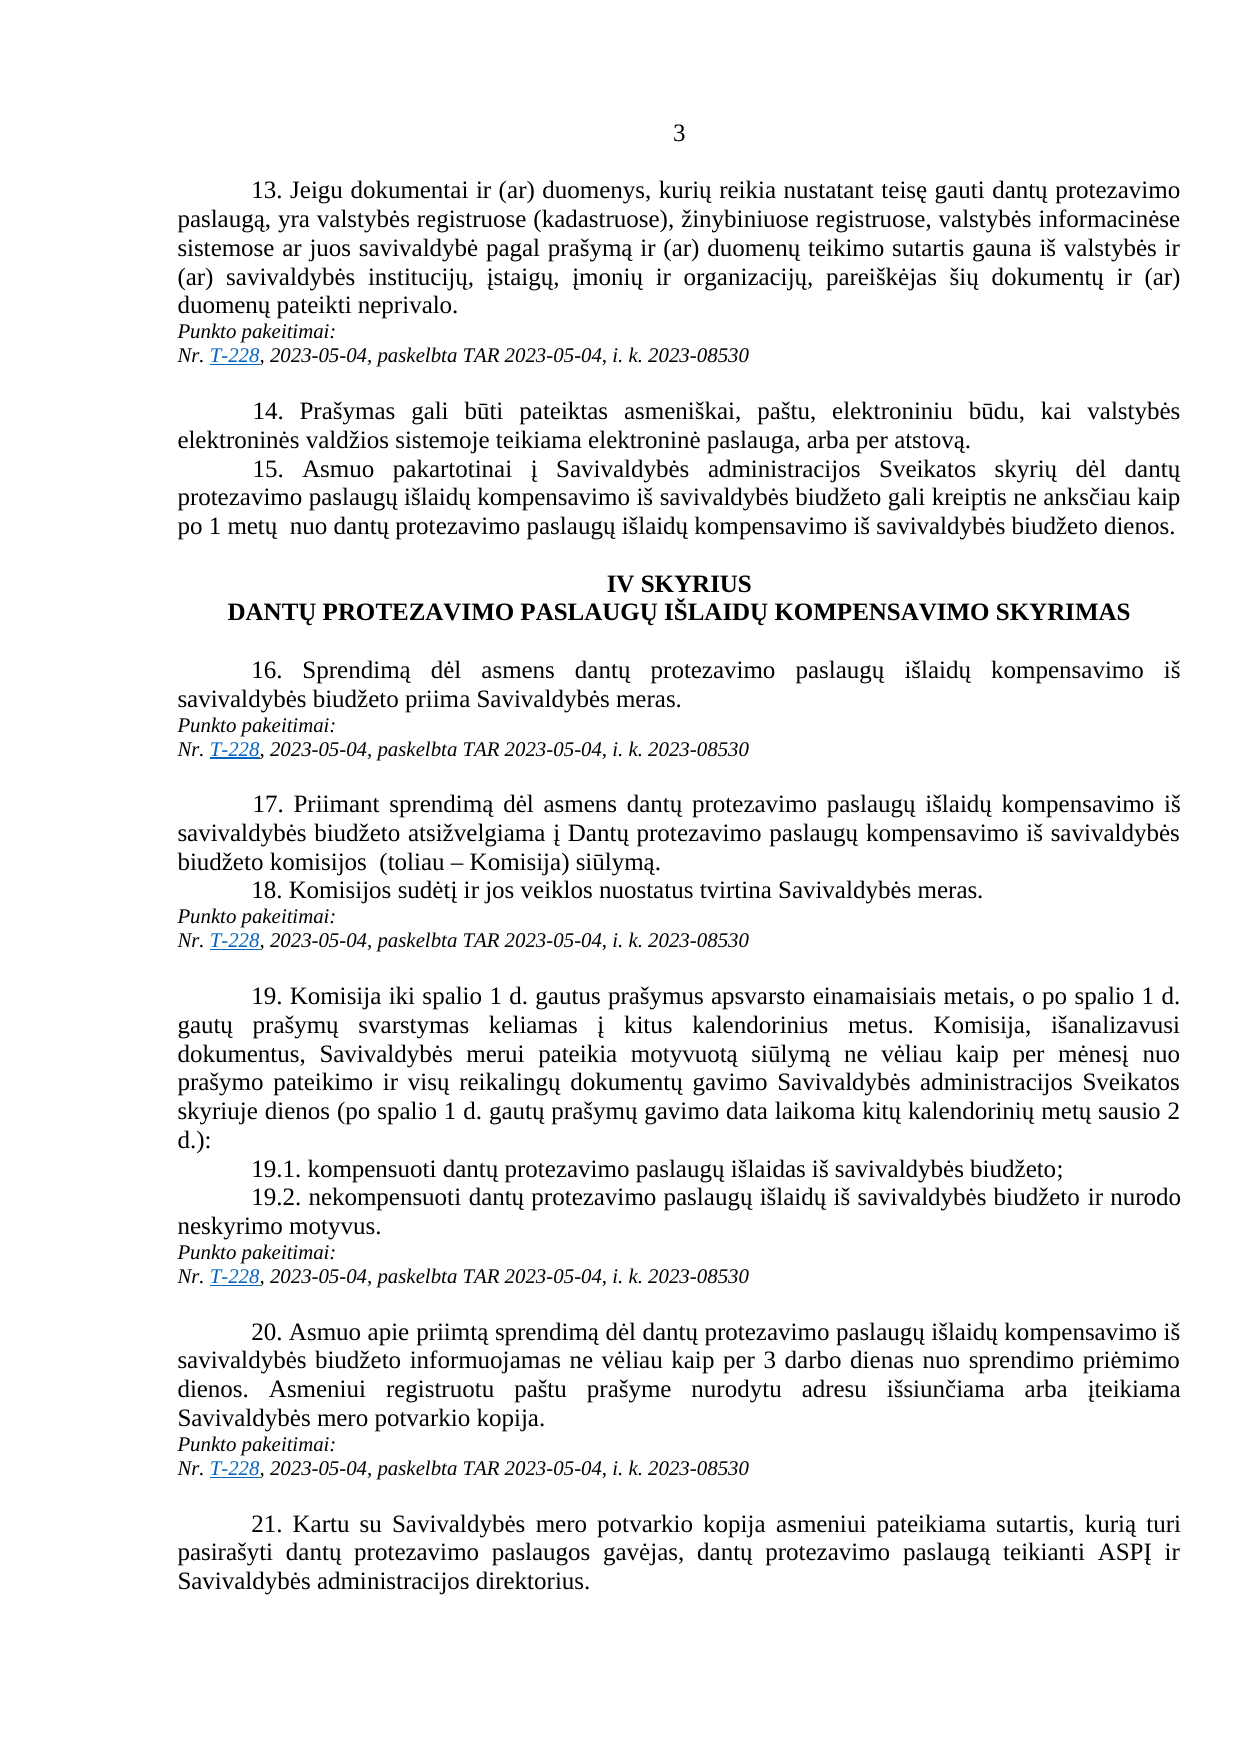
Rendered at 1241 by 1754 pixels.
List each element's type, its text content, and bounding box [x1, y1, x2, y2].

text 17. Priimant sprendimą dėl asmens dantų protezavimo paslaugų išlaidų kompensavimo iš savivaldybės biudžeto atsižvelgiama į Dantų protezavimo paslaugų kompensavimo iš savivaldybės biudžeto komisijos (toliau – Komisija) siūlymą. [177, 789, 1181, 876]
text 21. Kartu su Savivaldybės mero potvarkio kopija asmeniui pateikiama sutartis, kurią turi pasirašyti dantų protezavimo paslaugos gavėjas, dantų protezavimo paslaugą teikianti ASPĮ ir Savivaldybės administracijos direktorius. [177, 1509, 1181, 1595]
text Nr. T-228, 2023-05-04, paskelbta TAR 2023-05-04, i. k. 2023-08530 [177, 928, 1181, 952]
text Nr. T-228, 2023-05-04, paskelbta TAR 2023-05-04, i. k. 2023-08530 [177, 343, 1181, 367]
text Nr. T-228, 2023-05-04, paskelbta TAR 2023-05-04, i. k. 2023-08530 [177, 737, 1181, 761]
text 14. Prašymas gali būti pateiktas asmeniškai, paštu, elektroniniu būdu, kai valstybės elektroninės valdžios sistemoje teikiama elektroninė paslauga, arba per atstovą. [177, 396, 1181, 454]
text 15. Asmuo pakartotinai į Savivaldybės administracijos Sveikatos skyrių dėl dantų protezavimo paslaugų išlaidų kompensavimo iš savivaldybės biudžeto gali kreiptis ne anksčiau kaip po 1 metų nuo dantų protezavimo paslaugų išlaidų kompensavimo iš savivaldybės biudžeto dienos. [177, 454, 1181, 540]
text 20. Asmuo apie priimtą sprendimą dėl dantų protezavimo paslaugų išlaidų kompensavimo iš savivaldybės biudžeto informuojamas ne vėliau kaip per 3 darbo dienas nuo sprendimo priėmimo dienos. Asmeniui registruotu paštu prašyme nurodytu adresu išsiunčiama arba įteikiama Savivaldybės mero potvarkio kopija. [177, 1317, 1181, 1432]
text Nr. T-228, 2023-05-04, paskelbta TAR 2023-05-04, i. k. 2023-08530 [177, 1264, 1181, 1288]
text 19.2. nekompensuoti dantų protezavimo paslaugų išlaidų iš savivaldybės biudžeto ir nurodo neskyrimo motyvus. [177, 1182, 1181, 1240]
text Punkto pakeitimai: [177, 1432, 1181, 1456]
text Punkto pakeitimai: [177, 1240, 1181, 1264]
text Punkto pakeitimai: [177, 904, 1181, 928]
text 18. Komisijos sudėtį ir jos veiklos nuostatus tvirtina Savivaldybės meras. [177, 876, 1181, 904]
text Punkto pakeitimai: [177, 712, 1181, 737]
text 13. Jeigu dokumentai ir (ar) duomenys, kurių reikia nustatant teisę gauti dantų protezavimo paslaugą, yra valstybės registruose (kadastruose), žinybiniuose registruose, valstybės informacinėse sistemose ar juos savivaldybė pagal prašymą ir (ar) duomenų teikimo sutartis gauna iš valstybės ir (ar) savivaldybės institucijų, įstaigų, įmonių ir organizacijų, pareiškėjas šių dokumentų ir (ar) duomenų pateikti neprivalo. [177, 176, 1181, 319]
text DANTŲ PROTEZAVIMO PASLAUGŲ IŠLAIDŲ KOMPENSAVIMO SKYRIMAS [177, 597, 1181, 626]
text Nr. T-228, 2023-05-04, paskelbta TAR 2023-05-04, i. k. 2023-08530 [177, 1456, 1181, 1480]
text 16. Sprendimą dėl asmens dantų protezavimo paslaugų išlaidų kompensavimo iš savivaldybės biudžeto priima Savivaldybės meras. [177, 655, 1181, 712]
text 19.1. kompensuoti dantų protezavimo paslaugų išlaidas iš savivaldybės biudžeto; [177, 1154, 1181, 1182]
text IV SKYRIUS [177, 569, 1181, 597]
text Punkto pakeitimai: [177, 319, 1181, 343]
text 19. Komisija iki spalio 1 d. gautus prašymus apsvarsto einamaisiais metais, o po spalio 1 d. gautų prašymų svarstymas keliamas į kitus kalendorinius metus. Komisija, išanalizavusi dokumentus, Savivaldybės merui pateikia motyvuotą siūlymą ne vėliau kaip per mėnesį nuo prašymo pateikimo ir visų reikalingų dokumentų gavimo Savivaldybės administracijos Sveikatos skyriuje dienos (po spalio 1 d. gautų prašymų gavimo data laikoma kitų kalendorinių metų sausio 2 d.): [177, 981, 1181, 1154]
